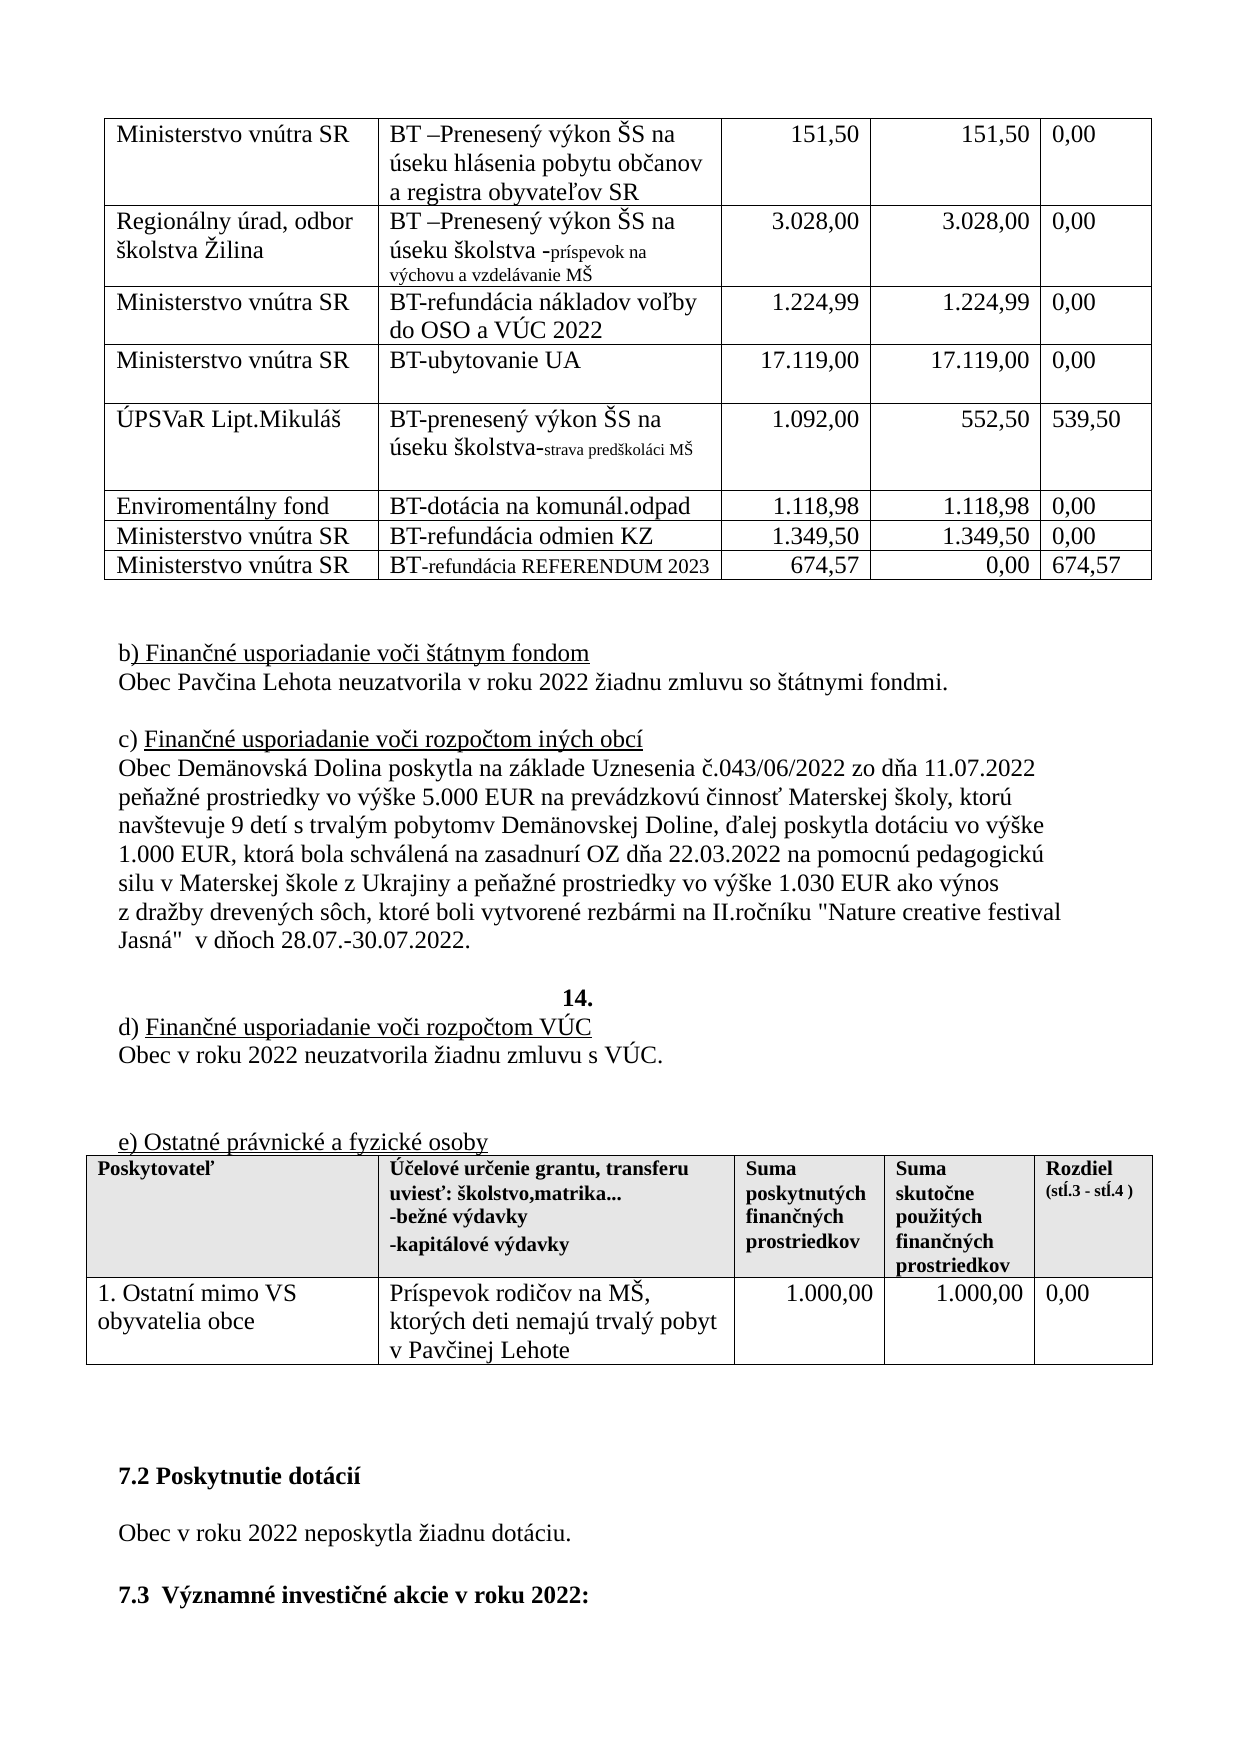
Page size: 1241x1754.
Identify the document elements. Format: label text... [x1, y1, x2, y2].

text peňažné prostriedky vo výške 5.000 EUR na prevádzkovú činnosť Materskej školy, ktorú [118, 782, 1122, 810]
text c) Finančné usporiadanie voči rozpočtom iných obcí [118, 724, 1122, 753]
text b) Finančné usporiadanie voči štátnym fondom [118, 638, 1122, 667]
table_header Suma skutočne použitých finančných prostriedkov [885, 1156, 1034, 1277]
text Obec v roku 2022 neposkytla žiadnu dotáciu. [118, 1518, 1122, 1547]
table_cell Ministerstvo vnútra SR [105, 551, 378, 579]
table_cell Príspevok rodičov na MŠ, ktorých deti nemajú trvalý pobyt v Pavčinej Lehote [379, 1278, 734, 1364]
table_cell 17.119,00 [722, 345, 870, 403]
table_cell 3.028,00 [722, 206, 870, 286]
table_header Poskytovateľ [87, 1156, 378, 1277]
table_cell 1.349,50 [722, 521, 870, 549]
table_cell BT –Prenesený výkon ŠS na úseku školstva -príspevok na výchovu a vzdelávanie MŠ [379, 206, 721, 286]
text silu v Materskej škole z Ukrajiny a peňažné prostriedky vo výške 1.030 EUR ako výnos [118, 868, 1122, 897]
text Obec v roku 2022 neuzatvorila žiadnu zmluvu s VÚC. [118, 1040, 1122, 1069]
table_cell 0,00 [1041, 287, 1151, 344]
table_cell BT-refundácia odmien KZ [379, 521, 721, 549]
text 1.000 EUR, ktorá bola schválená na zasadnurí OZ dňa 22.03.2022 na pomocnú pedagogickú [118, 839, 1122, 868]
table_cell Ministerstvo vnútra SR [105, 119, 378, 205]
table_cell 151,50 [871, 119, 1040, 205]
table_cell 1.092,00 [722, 404, 870, 490]
text z dražby drevených sôch, ktoré boli vytvorené rezbármi na II.ročníku "Nature creative festival [118, 897, 1122, 925]
table_header Suma poskytnutých finančných prostriedkov [735, 1156, 884, 1277]
text 14. [118, 983, 1122, 1012]
text Obec Pavčina Lehota neuzatvorila v roku 2022 žiadnu zmluvu so štátnymi fondmi. [118, 667, 1122, 695]
table_cell 1.000,00 [735, 1278, 884, 1364]
table_cell 1.224,99 [871, 287, 1040, 344]
table_cell 1.224,99 [722, 287, 870, 344]
table_cell 1.118,98 [871, 491, 1040, 520]
table_cell Ministerstvo vnútra SR [105, 287, 378, 344]
text e) Ostatné právnické a fyzické osoby [118, 1127, 1122, 1155]
table_cell Ministerstvo vnútra SR [105, 345, 378, 403]
text navštevuje 9 detí s trvalým pobytomv Demänovskej Doline, ďalej poskytla dotáciu vo výške [118, 810, 1122, 839]
table_cell BT-prenesený výkon ŠS na úseku školstva-strava predškoláci MŠ [379, 404, 721, 490]
table_cell 0,00 [1035, 1278, 1152, 1364]
text d) Finančné usporiadanie voči rozpočtom VÚC [118, 1012, 1122, 1040]
table_cell 552,50 [871, 404, 1040, 490]
table_cell 3.028,00 [871, 206, 1040, 286]
table_header Účelové určenie grantu, transferu uviesť: školstvo,matrika... -bežné výdavky -kapitálové výdavky [379, 1156, 734, 1277]
table_cell 674,57 [1041, 551, 1151, 579]
text 7.3 Významné investičné akcie v roku 2022: [118, 1581, 1122, 1609]
table_cell BT-refundácia REFERENDUM 2023 [379, 551, 721, 579]
table_cell BT-dotácia na komunál.odpad [379, 491, 721, 520]
table_cell BT –Prenesený výkon ŠS na úseku hlásenia pobytu občanov a registra obyvateľov SR [379, 119, 721, 205]
table_header Rozdiel (stĺ.3 - stĺ.4 ) [1035, 1156, 1152, 1277]
text Jasná" v dňoch 28.07.-30.07.2022. [118, 925, 1122, 954]
table_cell 539,50 [1041, 404, 1151, 490]
table_cell ÚPSVaR Lipt.Mikuláš [105, 404, 378, 490]
table_cell 1.000,00 [885, 1278, 1034, 1364]
table_cell BT-ubytovanie UA [379, 345, 721, 403]
text 7.2 Poskytnutie dotácií [118, 1461, 1122, 1489]
table_cell 1.349,50 [871, 521, 1040, 549]
table_cell 0,00 [1041, 206, 1151, 286]
table_cell 0,00 [1041, 521, 1151, 549]
table_cell 1. Ostatní mimo VS obyvatelia obce [87, 1278, 378, 1364]
table_cell Enviromentálny fond [105, 491, 378, 520]
table_cell 151,50 [722, 119, 870, 205]
table_cell 17.119,00 [871, 345, 1040, 403]
table_cell 0,00 [1041, 345, 1151, 403]
table_cell 1.118,98 [722, 491, 870, 520]
table_cell 0,00 [1041, 119, 1151, 205]
table_cell 0,00 [871, 551, 1040, 579]
text Obec Demänovská Dolina poskytla na základe Uznesenia č.043/06/2022 zo dňa 11.07.2022 [118, 753, 1122, 782]
table_cell Regionálny úrad, odbor školstva Žilina [105, 206, 378, 286]
table_cell Ministerstvo vnútra SR [105, 521, 378, 549]
table_cell BT-refundácia nákladov voľby do OSO a VÚC 2022 [379, 287, 721, 344]
table_cell 674,57 [722, 551, 870, 579]
table_cell 0,00 [1041, 491, 1151, 520]
